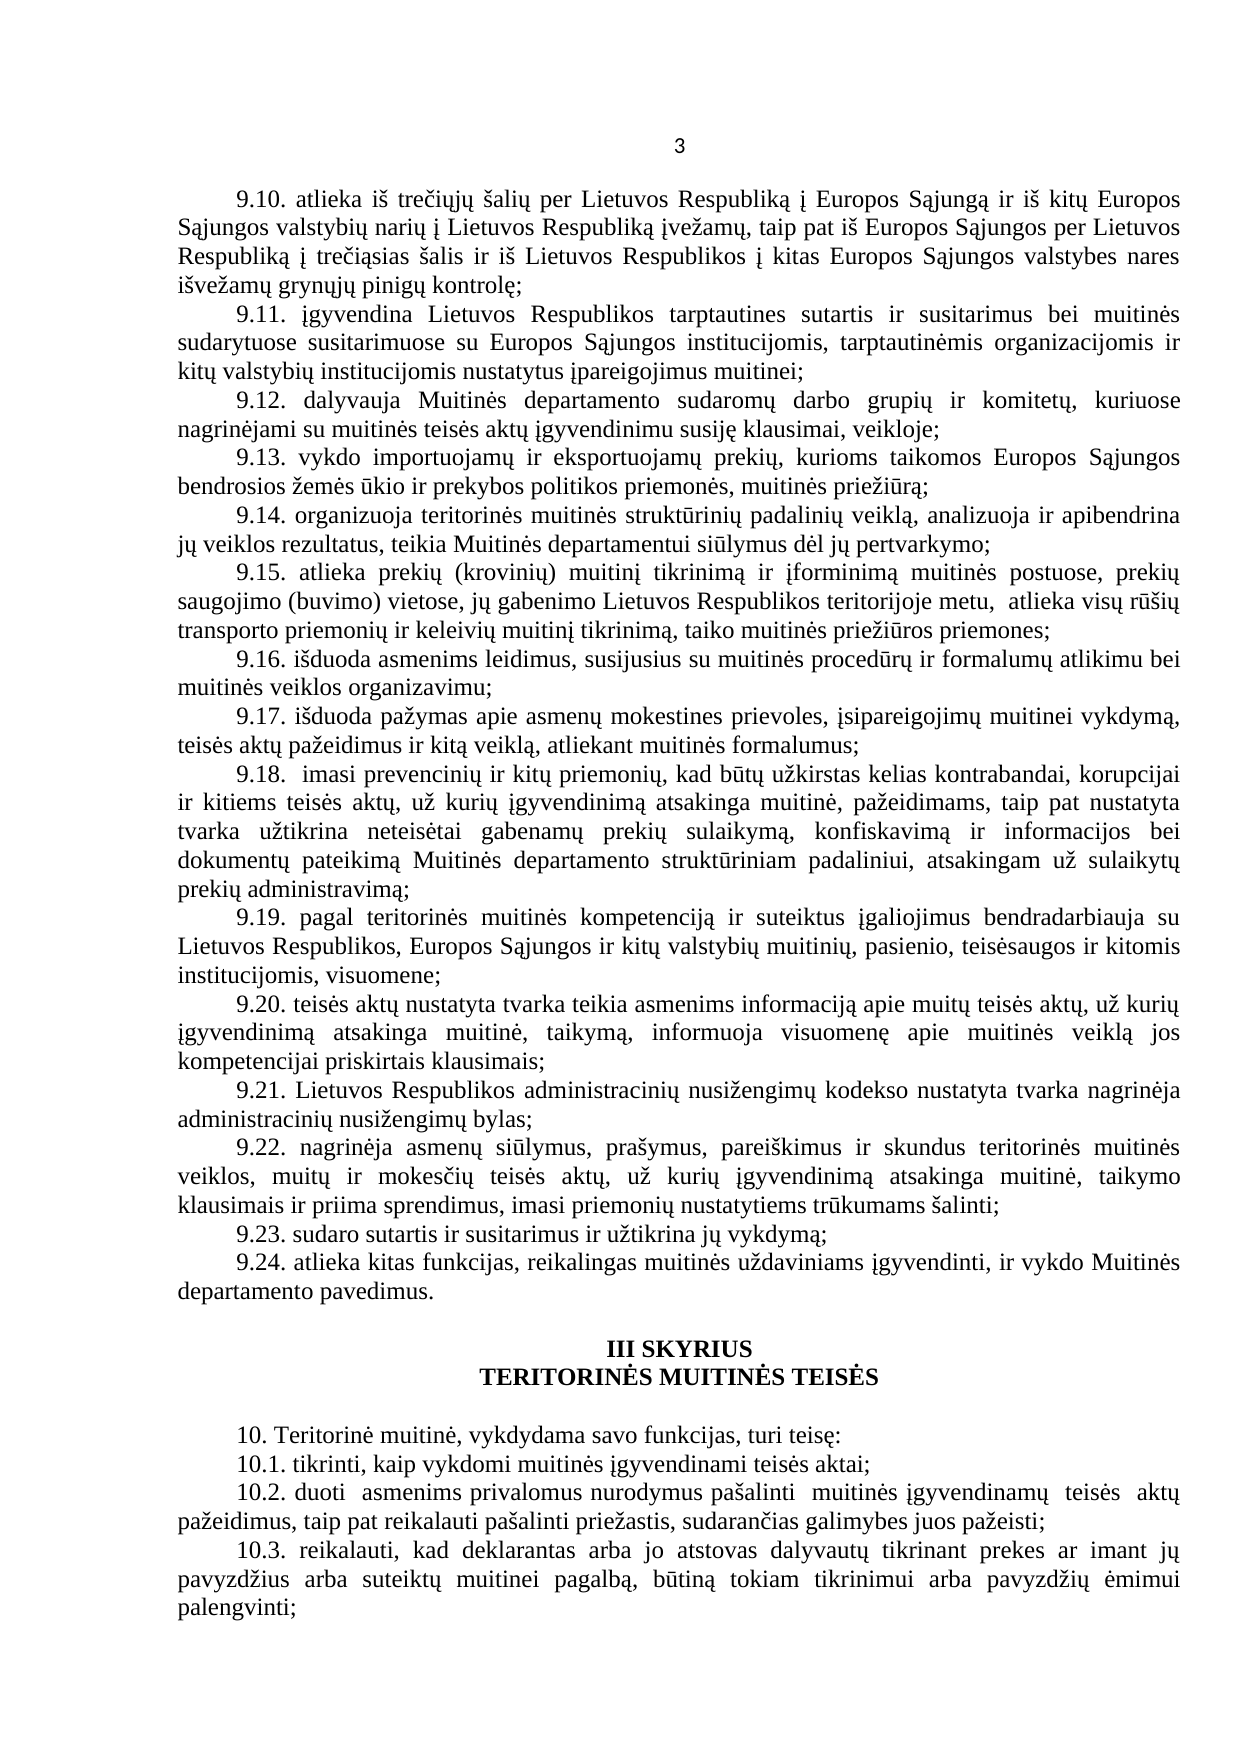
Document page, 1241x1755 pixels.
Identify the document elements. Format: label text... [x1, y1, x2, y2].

text 9.16. išduoda asmenims leidimus, susijusius su muitinės procedūrų ir formalumų atlikimu bei muitinės veiklos organizavimu; [177, 644, 1181, 701]
text 9.15. atlieka prekių (krovinių) muitinį tikrinimą ir įforminimą muitinės postuose, prekių saugojimo (buvimo) vietose, jų gabenimo Lietuvos Respublikos teritorijoje metu, atlieka visų rūšių transporto priemonių ir keleivių muitinį tikrinimą, taiko muitinės priežiūros priemones; [177, 557, 1181, 644]
text 9.11. įgyvendina Lietuvos Respublikos tarptautines sutartis ir susitarimus bei muitinės sudarytuose susitarimuose su Europos Sąjungos institucijomis, tarptautinėmis organizacijomis ir kitų valstybių institucijomis nustatytus įpareigojimus muitinei; [177, 299, 1181, 385]
text 9.20. teisės aktų nustatyta tvarka teikia asmenims informaciją apie muitų teisės aktų, už kurių įgyvendinimą atsakinga muitinė, taikymą, informuoja visuomenę apie muitinės veiklą jos kompetencijai priskirtais klausimais; [177, 989, 1181, 1075]
text 10.3. reikalauti, kad deklarantas arba jo atstovas dalyvautų tikrinant prekes ar imant jų pavyzdžius arba suteiktų muitinei pagalbą, būtiną tokiam tikrinimui arba pavyzdžių ėmimui palengvinti; [177, 1535, 1181, 1621]
text 9.14. organizuoja teritorinės muitinės struktūrinių padalinių veiklą, analizuoja ir apibendrina jų veiklos rezultatus, teikia Muitinės departamentui siūlymus dėl jų pertvarkymo; [177, 500, 1181, 557]
text 9.18. imasi prevencinių ir kitų priemonių, kad būtų užkirstas kelias kontrabandai, korupcijai ir kitiems teisės aktų, už kurių įgyvendinimą atsakinga muitinė, pažeidimams, taip pat nustatyta tvarka užtikrina neteisėtai gabenamų prekių sulaikymą, konfiskavimą ir informacijos bei dokumentų pateikimą Muitinės departamento struktūriniam padaliniui, atsakingam už sulaikytų prekių administravimą; [177, 759, 1181, 902]
text 10.2. duoti asmenims privalomus nurodymus pašalinti muitinės įgyvendinamų teisės aktų pažeidimus, taip pat reikalauti pašalinti priežastis, sudarančias galimybes juos pažeisti; [177, 1477, 1181, 1535]
text 10.1. tikrinti, kaip vykdomi muitinės įgyvendinami teisės aktai; [177, 1449, 1181, 1477]
text 9.23. sudaro sutartis ir susitarimus ir užtikrina jų vykdymą; [177, 1219, 1181, 1247]
text 9.12. dalyvauja Muitinės departamento sudaromų darbo grupių ir komitetų, kuriuose nagrinėjami su muitinės teisės aktų įgyvendinimu susiję klausimai, veikloje; [177, 385, 1181, 442]
text 9.24. atlieka kitas funkcijas, reikalingas muitinės uždaviniams įgyvendinti, ir vykdo Muitinės departamento pavedimus. [177, 1247, 1181, 1305]
text 9.17. išduoda pažymas apie asmenų mokestines prievoles, įsipareigojimų muitinei vykdymą, teisės aktų pažeidimus ir kitą veiklą, atliekant muitinės formalumus; [177, 701, 1181, 759]
text TERITORINĖS MUITINĖS TEISĖS [177, 1362, 1181, 1391]
text 9.13. vykdo importuojamų ir eksportuojamų prekių, kurioms taikomos Europos Sąjungos bendrosios žemės ūkio ir prekybos politikos priemonės, muitinės priežiūrą; [177, 442, 1181, 500]
text 9.21. Lietuvos Respublikos administracinių nusižengimų kodekso nustatyta tvarka nagrinėja administracinių nusižengimų bylas; [177, 1075, 1181, 1132]
text 10. Teritorinė muitinė, vykdydama savo funkcijas, turi teisę: [177, 1420, 1181, 1449]
text III SKYRIUS [177, 1334, 1181, 1362]
text 9.22. nagrinėja asmenų siūlymus, prašymus, pareiškimus ir skundus teritorinės muitinės veiklos, muitų ir mokesčių teisės aktų, už kurių įgyvendinimą atsakinga muitinė, taikymo klausimais ir priima sprendimus, imasi priemonių nustatytiems trūkumams šalinti; [177, 1132, 1181, 1219]
text 9.19. pagal teritorinės muitinės kompetenciją ir suteiktus įgaliojimus bendradarbiauja su Lietuvos Respublikos, Europos Sąjungos ir kitų valstybių muitinių, pasienio, teisėsaugos ir kitomis institucijomis, visuomene; [177, 902, 1181, 989]
text 9.10. atlieka iš trečiųjų šalių per Lietuvos Respubliką į Europos Sąjungą ir iš kitų Europos Sąjungos valstybių narių į Lietuvos Respubliką įvežamų, taip pat iš Europos Sąjungos per Lietuvos Respubliką į trečiąsias šalis ir iš Lietuvos Respublikos į kitas Europos Sąjungos valstybes nares išvežamų grynųjų pinigų kontrolę; [177, 184, 1181, 299]
